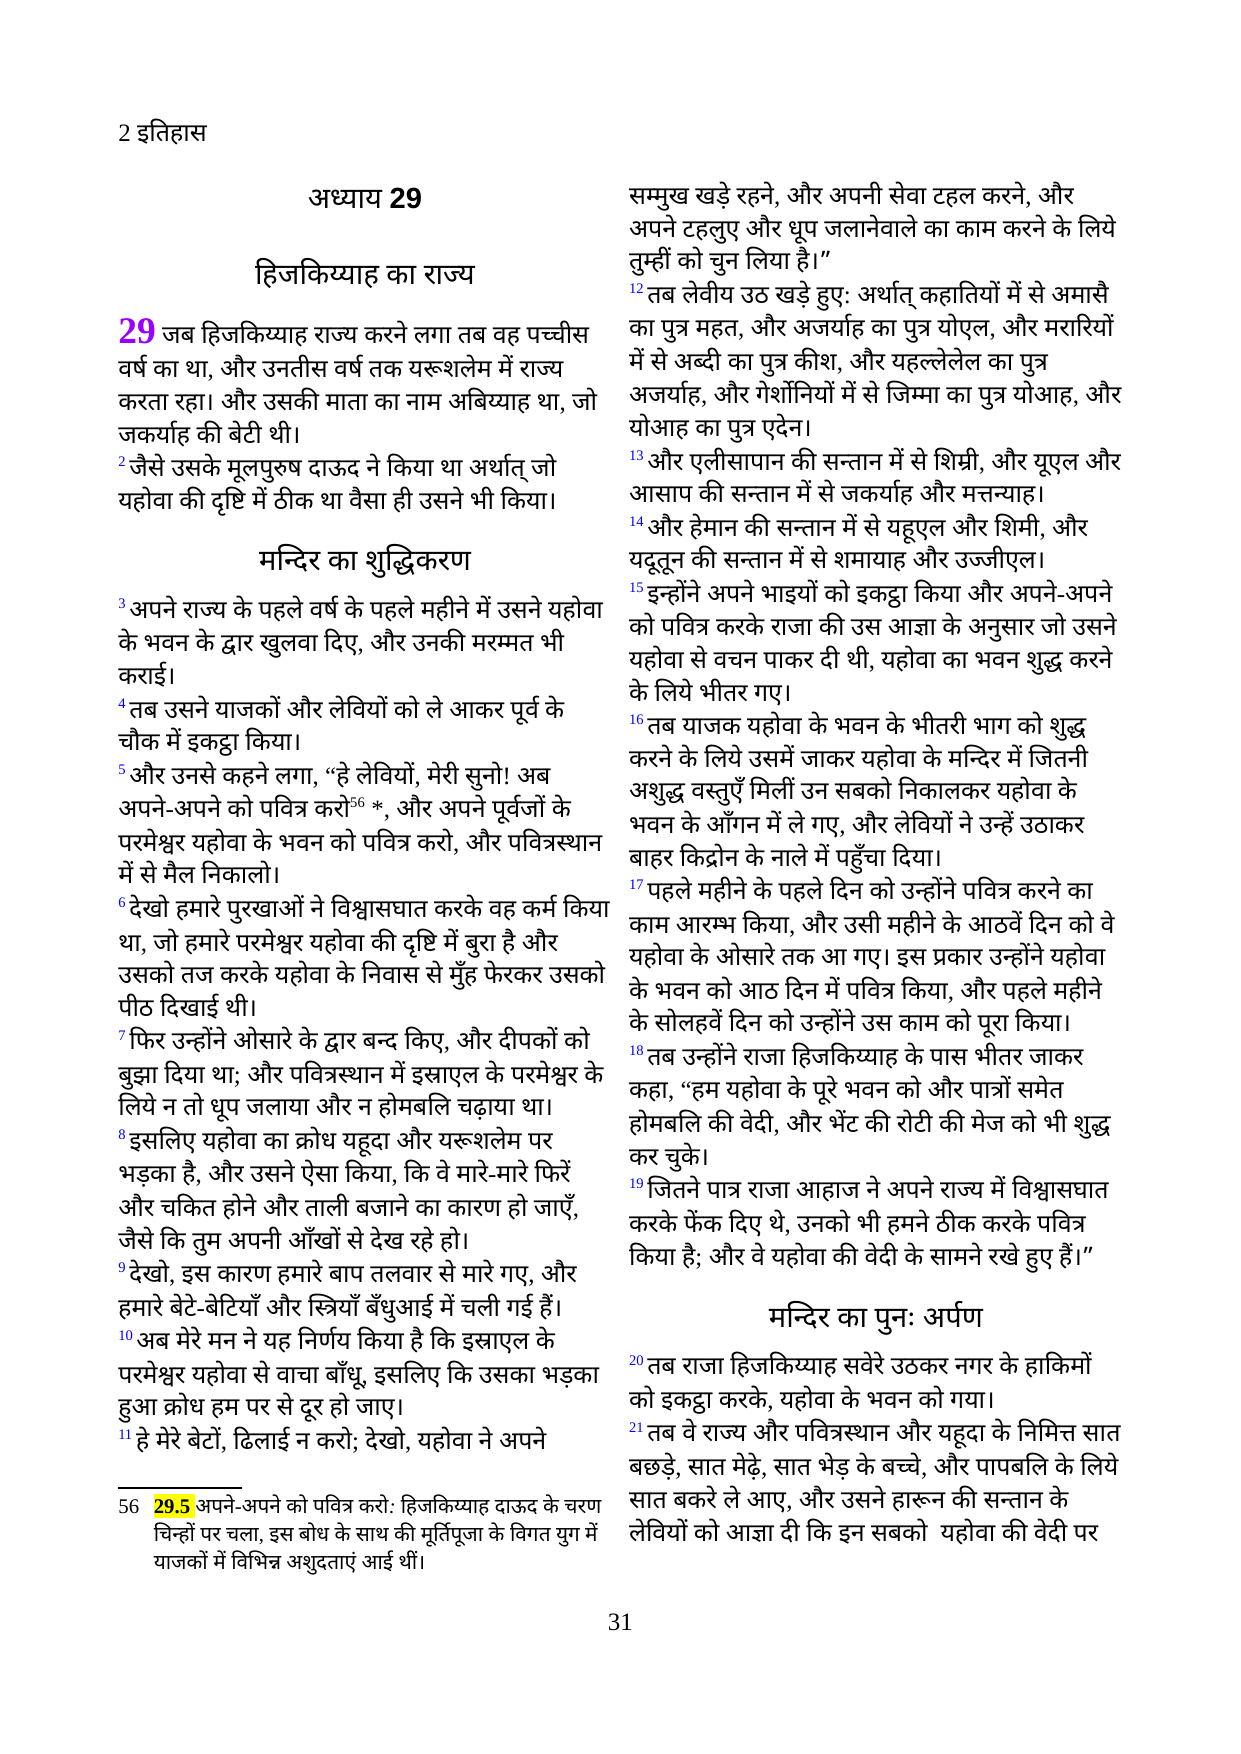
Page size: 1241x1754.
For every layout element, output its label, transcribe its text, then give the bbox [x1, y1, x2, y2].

text 6 देखो हमारे पुरखाओं ने विश्वासघात करके वह कर्म किया था, जो हमारे परमेश्वर यहोवा की दृष्टि में बुरा है और उसको तज करके यहोवा के निवास से मुँह फेरकर उसको पीठ दिखाई थी। [118, 894, 611, 1026]
text 5 और उनसे कहने लगा, “हे लेवियों, मेरी सुनो! अब अपने-अपने को पवित्र करो *, और अपने पूर्वजों के परमेश्वर यहोवा के भवन को पवित्र करो, और पवित्रस्थान में से मैल निकालो। [118, 761, 611, 894]
text 21 तब वे राज्य और पवित्रस्थान और यहूदा के निमित्त सात बछड़े, सात मेढ़े, सात भेड़ के बच्चे, और पापबलि के लिये सात बकरे ले आए, और उसने हारून की सन्तान के लेवियों को आज्ञा दी कि इन सबको यहोवा की वेदी पर चढ़ाएँ । [629, 1418, 1122, 1552]
text 20 तब राजा हिजकिय्याह सवेरे उठकर नगर के हाकिमों को इकट्ठा करके, यहोवा के भवन को गया। [629, 1351, 1122, 1418]
text 2 जैसे उसके मूलपुरुष दाऊद ने किया था अर्थात् जो यहोवा की दृष्टि में ठीक था वैसा ही उसने भी किया। [118, 453, 611, 519]
subtitle मन्दिर का शुद्धिकरण [118, 544, 611, 582]
text 14 और हेमान की सन्तान में से यहूएल और शिमी, और यदूतून की सन्तान में से शमायाह और उज्जीएल। [629, 513, 1122, 579]
subtitle मन्दिर का पुनः अर्पण [629, 1301, 1122, 1339]
text 29 जब हिजकिय्याह राज्य करने लगा तब वह पच्चीस वर्ष का था, और उनतीस वर्ष तक यरूशलेम में राज्य करता रहा। और उसकी माता का नाम अबिय्याह था, जो जकर्याह की बेटी थी। [118, 308, 611, 453]
text 4 तब उसने याजकों और लेवियों को ले आकर पूर्व के चौक में इकट्ठा किया। [118, 695, 611, 761]
text 19 जितने पात्र राजा आहाज ने अपने राज्य में विश्वासघात करके फेंक दिए थे, उनको भी हमने ठीक करके पवित्र किया है; और वे यहोवा की वेदी के सामने रखे हुए हैं।” [629, 1175, 1122, 1276]
text 18 तब उन्होंने राजा हिजकिय्याह के पास भीतर जाकर कहा, “हम यहोवा के पूरे भवन को और पात्रों समेत होमबलि की वेदी, और भेंट की रोटी की मेज को भी शुद्ध कर चुके। [629, 1042, 1122, 1175]
text 11 हे मेरे बेटों, ढिलाई न करो; देखो, यहोवा ने अपने [118, 1426, 611, 1459]
subtitle हिजकिय्याह का राज्य [118, 258, 611, 296]
text 8 इसलिए यहोवा का क्रोध यहूदा और यरूशलेम पर भड़का है, और उसने ऐसा किया, कि वे मारे-मारे फिरें और चकित होने और ताली बजाने का कारण हो जाएँ, जैसे कि तुम अपनी आँखों से देख रहे हो। [118, 1126, 611, 1259]
text 29.5 अपने-अपने को पवित्र करो: हिजकिय्याह दाऊद के चरण चिन्हों पर चला, इस बोध के साथ की मूर्तिपूजा के विगत युग में याजकों में विभिन्न अशुदताएं आई थीं। [118, 1494, 611, 1578]
text 9 देखो, इस कारण हमारे बाप तलवार से मारे गए, और हमारे बेटे-बेटियाँ और स्त्रियाँ बँधुआई में चली गई हैं। [118, 1259, 611, 1326]
text 16 तब याजक यहोवा के भवन के भीतरी भाग को शुद्ध करने के लिये उसमें जाकर यहोवा के मन्दिर में जितनी अशुद्ध वस्तुएँ मिलीं उन सबको निकालकर यहोवा के भवन के आँगन में ले गए, और लेवियों ने उन्हें उठाकर बाहर किद्रोन के नाले में पहुँचा दिया। [629, 711, 1122, 876]
text अध्याय 29 [118, 181, 611, 220]
text 10 अब मेरे मन ने यह निर्णय किया है कि इस्राएल के परमेश्वर यहोवा से वाचा बाँधू, इसलिए कि उसका भड़का हुआ क्रोध हम पर से दूर हो जाए। [118, 1326, 611, 1426]
text 3 अपने राज्य के पहले वर्ष के पहले महीने में उसने यहोवा के भवन के द्वार खुलवा दिए, और उनकी मरम्मत भी कराई। [118, 595, 611, 695]
text 13 और एलीसापान की सन्तान में से शिम्री, और यूएल और आसाप की सन्तान में से जकर्याह और मत्तन्याह। [629, 447, 1122, 513]
text 17 पहले महीने के पहले दिन को उन्होंने पवित्र करने का काम आरम्भ किया, और उसी महीने के आठवें दिन को वे यहोवा के ओसारे तक आ गए। इस प्रकार उन्होंने यहोवा के भवन को आठ दिन में पवित्र किया, और पहले महीने के सोलहवें दिन को उन्होंने उस काम को पूरा किया। [629, 876, 1122, 1042]
text सम्मुख खड़े रहने, और अपनी सेवा टहल करने, और अपने टहलुए और धूप जलानेवाले का काम करने के लिये तुम्हीं को चुन लिया है।” [629, 181, 1122, 280]
text 15 इन्होंने अपने भाइयों को इकट्ठा किया और अपने-अपने को पवित्र करके राजा की उस आज्ञा के अनुसार जो उसने यहोवा से वचन पाकर दी थी, यहोवा का भवन शुद्ध करने के लिये भीतर गए। [629, 579, 1122, 711]
text 12 तब लेवीय उठ खड़े हुए: अर्थात् कहातियों में से अमासै का पुत्र महत, और अजर्याह का पुत्र योएल, और मरारियों में से अब्दी का पुत्र कीश, और यहल्लेलेल का पुत्र अजर्याह, और गेर्शोनियों में से जिम्मा का पुत्र योआह, और योआह का पुत्र एदेन। [629, 280, 1122, 447]
text 7 फिर उन्होंने ओसारे के द्वार बन्द किए, और दीपकों को बुझा दिया था; और पवित्रस्थान में इस्राएल के परमेश्वर के लिये न तो धूप जलाया और न होमबलि चढ़ाया था। [118, 1026, 611, 1126]
